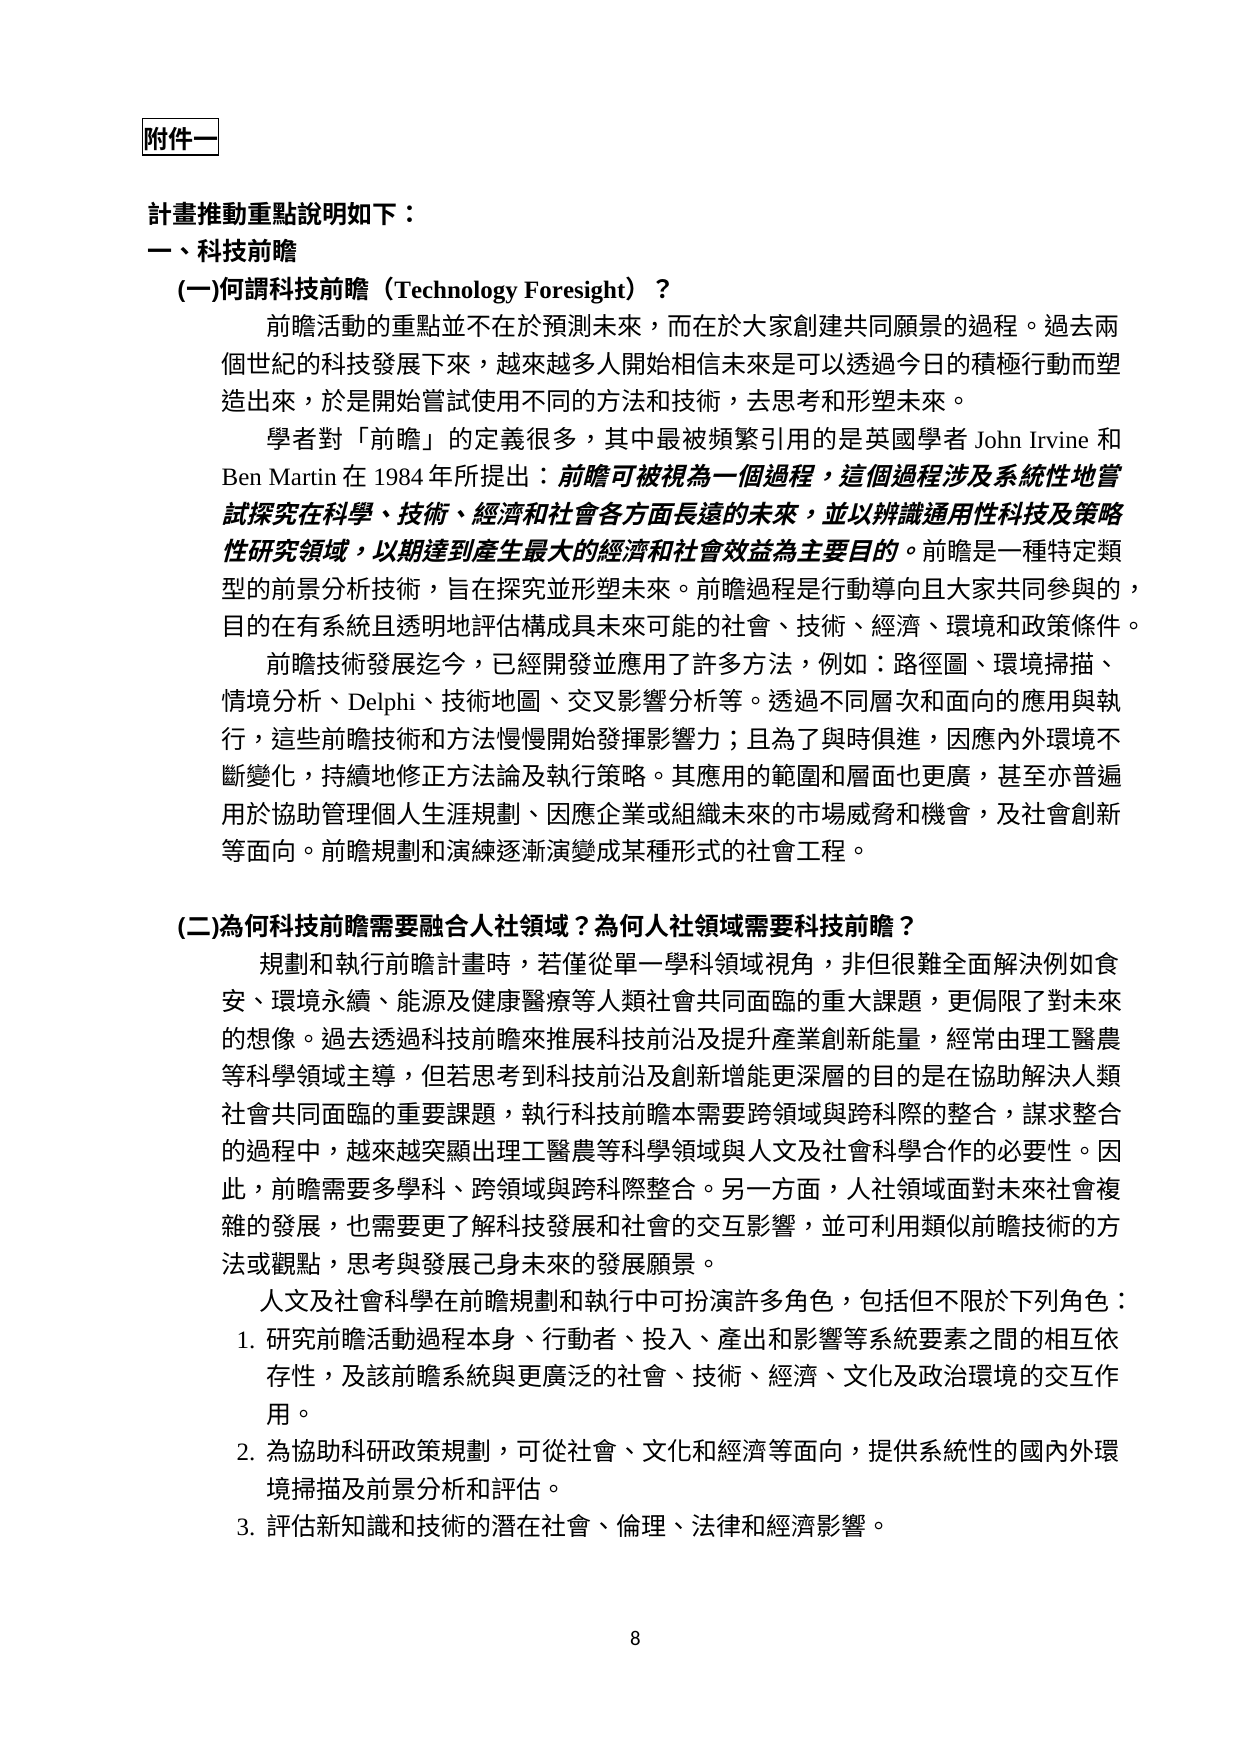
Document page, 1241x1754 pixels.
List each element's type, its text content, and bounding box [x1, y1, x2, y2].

text (二)為何科技前瞻需要融合人社領域？為何人社領域需要科技前瞻？ [177, 906, 1122, 943]
text 學者對「前瞻」的定義很多，其中最被頻繁引用的是英國學者John Irvine 和Ben Martin在1984年所提出：前瞻可被視為一個過程，這個過程涉及系統性地嘗試探究在科學、技術、經濟和社會各方面長遠的未來，並以辨識通用性科技及策略性研究領域，以期達到產生最大的經濟和社會效益為主要目的。前瞻是一種特定類型的前景分析技術，旨在探究並形塑未來。前瞻過程是行動導向且大家共同參與的，目的在有系統且透明地評估構成具未來可能的社會、技術、經濟、環境和政策條件。 [221, 418, 1122, 643]
text 計畫推動重點說明如下： [148, 193, 1122, 231]
text 規劃和執行前瞻計畫時，若僅從單一學科領域視角，非但很難全面解決例如食安、環境永續、能源及健康醫療等人類社會共同面臨的重大課題，更侷限了對未來的想像。過去透過科技前瞻來推展科技前沿及提升產業創新能量，經常由理工醫農等科學領域主導，但若思考到科技前沿及創新增能更深層的目的是在協助解決人類社會共同面臨的重要課題，執行科技前瞻本需要跨領域與跨科際的整合，謀求整合的過程中，越來越突顯出理工醫農等科學領域與人文及社會科學合作的必要性。因此，前瞻需要多學科、跨領域與跨科際整合。另一方面，人社領域面對未來社會複雜的發展，也需要更了解科技發展和社會的交互影響，並可利用類似前瞻技術的方法或觀點，思考與發展己身未來的發展願景。 [221, 943, 1122, 1281]
text 前瞻活動的重點並不在於預測未來，而在於大家創建共同願景的過程。過去兩個世紀的科技發展下來，越來越多人開始相信未來是可以透過今日的積極行動而塑造出來，於是開始嘗試使用不同的方法和技術，去思考和形塑未來。 [221, 306, 1122, 418]
list 為協助科研政策規劃，可從社會、文化和經濟等面向，提供系統性的國內外環境掃描及前景分析和評估。 [236, 1431, 1122, 1506]
text 附件一 [143, 119, 218, 154]
text 人文及社會科學在前瞻規劃和執行中可扮演許多角色，包括但不限於下列角色： [221, 1281, 1122, 1318]
list 評估新知識和技術的潛在社會、倫理、法律和經濟影響。 [236, 1506, 1122, 1543]
text 前瞻技術發展迄今，已經開發並應用了許多方法，例如：路徑圖、環境掃描、情境分析、Delphi、技術地圖、交叉影響分析等。透過不同層次和面向的應用與執行，這些前瞻技術和方法慢慢開始發揮影響力；且為了與時俱進，因應內外環境不斷變化，持續地修正方法論及執行策略。其應用的範圍和層面也更廣，甚至亦普遍用於協助管理個人生涯規劃、因應企業或組織未來的市場威脅和機會，及社會創新等面向。前瞻規劃和演練逐漸演變成某種形式的社會工程。 [221, 643, 1122, 868]
text [219, 118, 1122, 156]
text (一)何謂科技前瞻（Technology Foresight）？ [177, 268, 1122, 306]
text 一、科技前瞻 [148, 231, 1122, 268]
list 研究前瞻活動過程本身、行動者、投入、產出和影響等系統要素之間的相互依存性，及該前瞻系統與更廣泛的社會、技術、經濟、文化及政治環境的交互作用。 [236, 1318, 1122, 1431]
